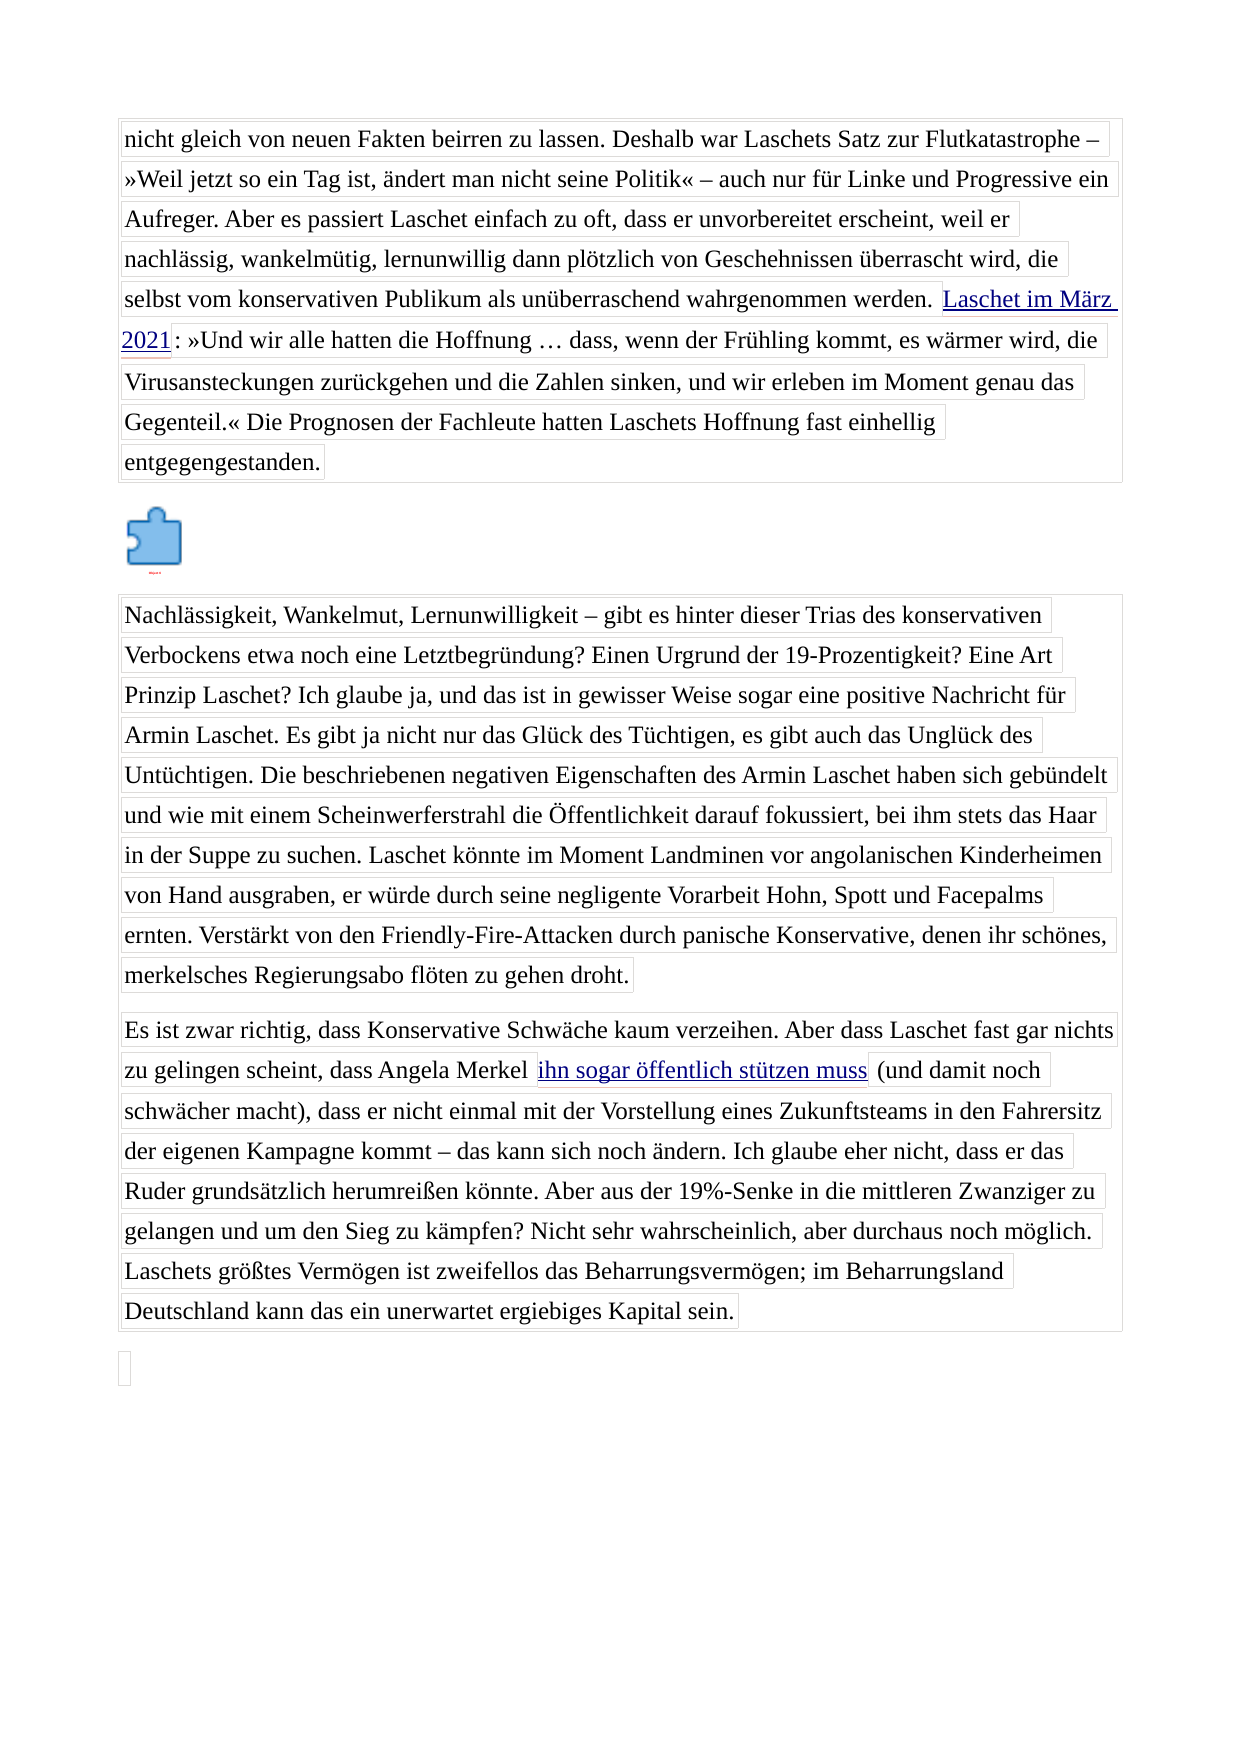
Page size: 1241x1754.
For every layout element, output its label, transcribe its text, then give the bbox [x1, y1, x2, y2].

text nicht gleich von neuen Fakten beirren zu lassen. Deshalb war Laschets Satz zur Flutkatastrophe – »Weil jetzt so ein Tag ist, ändert man nicht seine Politik« – auch nur für Linke und Progressive ein Aufreger. Aber es passiert Laschet einfach zu oft, dass er unvorbereitet erscheint, weil er nachlässig, wankelmütig, lernunwillig dann plötzlich von Geschehnissen überrascht wird, die selbst vom konservativen Publikum als unüberraschend wahrgenommen werden. Laschet im März 2021: »Und wir alle hatten die Hoffnung … dass, wenn der Frühling kommt, es wärmer wird, die Virusansteckungen zurückgehen und die Zahlen sinken, und wir erleben im Moment genau das Gegenteil.« Die Prognosen der Fachleute hatten Laschets Hoffnung fast einhellig entgegengestanden. [119, 119, 1122, 482]
text Es ist zwar richtig, dass Konservative Schwäche kaum verzeihen. Aber dass Laschet fast gar nichts zu gelingen scheint, dass Angela Merkel ihn sogar öffentlich stützen muss (und damit noch schwächer macht), dass er nicht einmal mit der Vorstellung eines Zukunftsteams in den Fahrersitz der eigenen Kampagne kommt – das kann sich noch ändern. Ich glaube eher nicht, dass er das Ruder grundsätzlich herumreißen könnte. Aber aus der 19%-Senke in die mittleren Zwanziger zu gelangen und um den Sieg zu kämpfen? Nicht sehr wahrscheinlich, aber durchaus noch möglich. Laschets größtes Vermögen ist zweifellos das Beharrungsvermögen; im Beharrungsland Deutschland kann das ein unerwartet ergiebiges Kapital sein. [119, 1009, 1122, 1331]
text Nachlässigkeit, Wankelmut, Lernunwilligkeit – gibt es hinter dieser Trias des konservativen Verbockens etwa noch eine Letztbegründung? Einen Urgrund der 19-Prozentigkeit? Eine Art Prinzip Laschet? Ich glaube ja, und das ist in gewisser Weise sogar eine positive Nachricht für Armin Laschet. Es gibt ja nicht nur das Glück des Tüchtigen, es gibt auch das Unglück des Untüchtigen. Die beschriebenen negativen Eigenschaften des Armin Laschet haben sich gebündelt und wie mit einem Scheinwerferstrahl die Öffentlichkeit darauf fokussiert, bei ihm stets das Haar in der Suppe zu suchen. Laschet könnte im Moment Landminen vor angolanischen Kinderheimen von Hand ausgraben, er würde durch seine negligente Vorarbeit Hohn, Spott und Facepalms ernten. Verstärkt von den Friendly-Fire-Attacken durch panische Konservative, denen ihr schönes, merkelsches Regierungsabo flöten zu gehen droht. [119, 595, 1122, 992]
